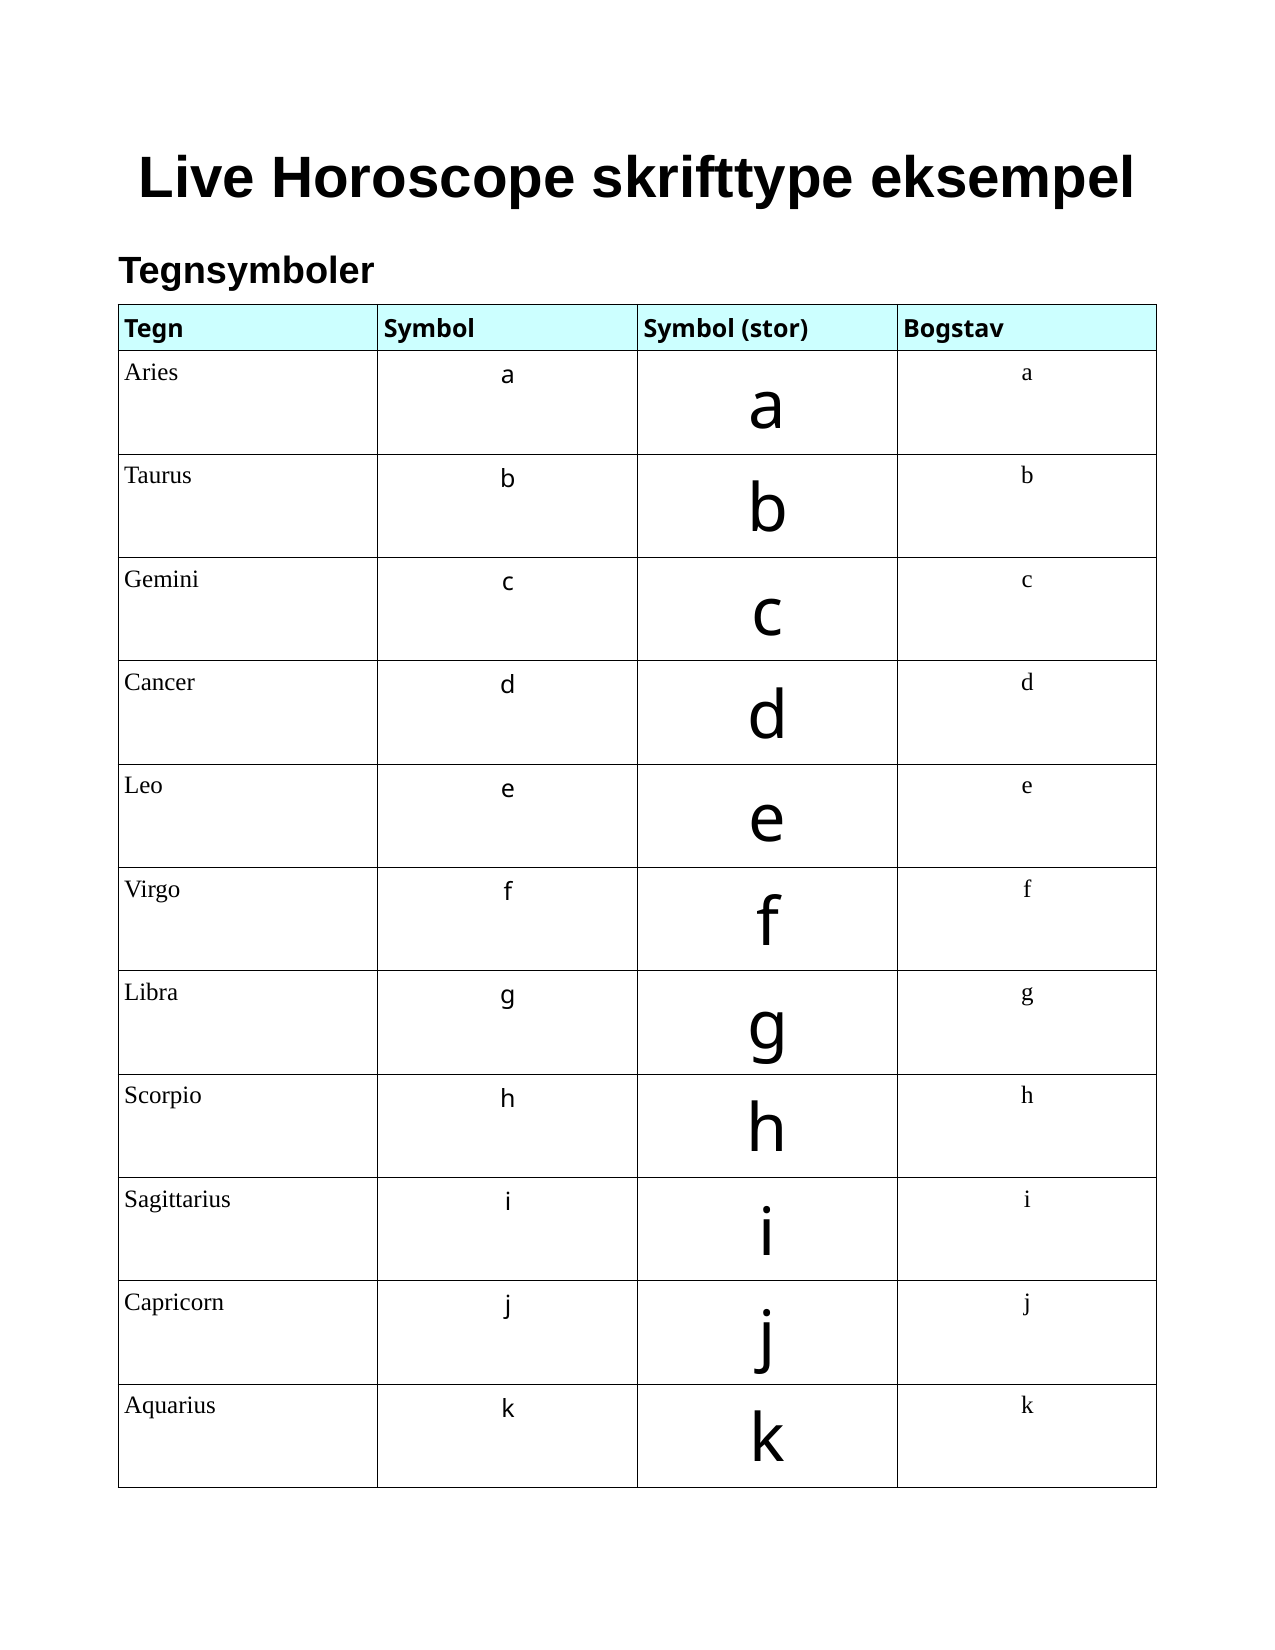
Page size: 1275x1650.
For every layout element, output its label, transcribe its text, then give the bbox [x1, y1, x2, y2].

table_cell e [898, 765, 1156, 867]
table_cell b [638, 455, 897, 557]
table_cell h [378, 1075, 637, 1177]
table_cell i [638, 1178, 897, 1280]
table_cell j [638, 1281, 897, 1384]
table_cell Leo [119, 765, 377, 867]
table_cell Cancer [119, 661, 377, 764]
table_cell b [898, 455, 1156, 557]
table_cell i [898, 1178, 1156, 1280]
table_cell k [638, 1385, 897, 1487]
table_cell f [898, 868, 1156, 970]
subtitle Tegnsymboler [118, 248, 1157, 291]
table_header Symbol [378, 305, 637, 350]
table_cell k [898, 1385, 1156, 1487]
table_cell Aquarius [119, 1385, 377, 1487]
table_cell a [898, 351, 1156, 454]
table_cell d [898, 661, 1156, 764]
table_cell a [638, 351, 897, 454]
table_cell Aries [119, 351, 377, 454]
table_cell Scorpio [119, 1075, 377, 1177]
table_cell d [378, 661, 637, 764]
table_cell g [638, 971, 897, 1074]
table_cell c [638, 558, 897, 660]
title Live Horoscope skrifttype eksempel [118, 143, 1157, 210]
table_header Tegn [119, 305, 377, 350]
table_cell a [378, 351, 637, 454]
table_cell i [378, 1178, 637, 1280]
table_cell f [378, 868, 637, 970]
table_cell Virgo [119, 868, 377, 970]
table_cell Gemini [119, 558, 377, 660]
table_cell Libra [119, 971, 377, 1074]
table_cell j [378, 1281, 637, 1384]
table_cell Sagittarius [119, 1178, 377, 1280]
table_header Bogstav [898, 305, 1156, 350]
table_cell d [638, 661, 897, 764]
table_header Symbol (stor) [638, 305, 897, 350]
table_cell Taurus [119, 455, 377, 557]
table_cell g [898, 971, 1156, 1074]
table_cell e [378, 765, 637, 867]
table_cell f [638, 868, 897, 970]
table_cell c [898, 558, 1156, 660]
table_cell b [378, 455, 637, 557]
table_cell h [898, 1075, 1156, 1177]
table_cell j [898, 1281, 1156, 1384]
table_cell Capricorn [119, 1281, 377, 1384]
table_cell k [378, 1385, 637, 1487]
table_cell c [378, 558, 637, 660]
table_cell h [638, 1075, 897, 1177]
table_cell g [378, 971, 637, 1074]
table_cell e [638, 765, 897, 867]
